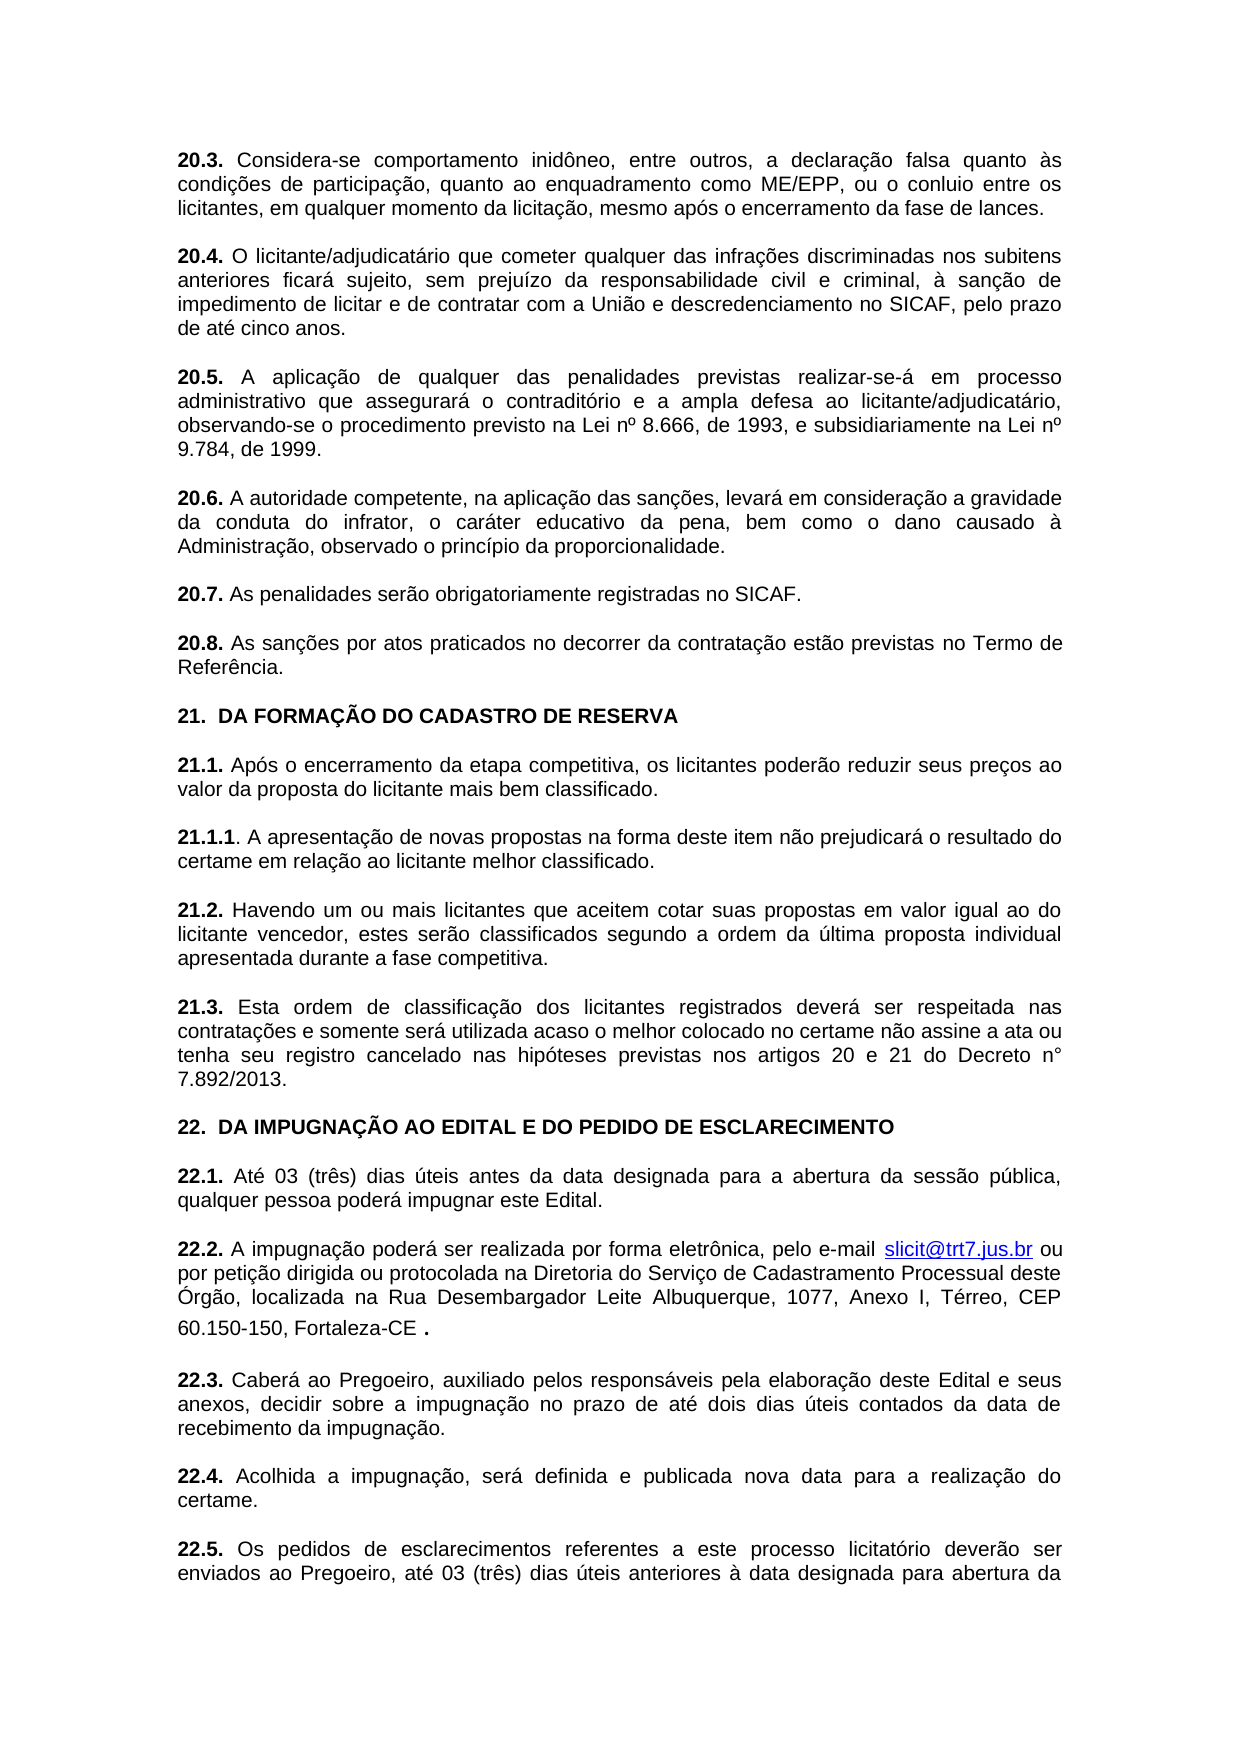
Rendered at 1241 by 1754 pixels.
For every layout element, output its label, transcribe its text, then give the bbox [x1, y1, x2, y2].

text 21.1. Após o encerramento da etapa competitiva, os licitantes poderão reduzir seus preços ao valor da proposta do licitante mais bem classificado. [177, 752, 1063, 800]
text 21. DA FORMAÇÃO DO CADASTRO DE RESERVA [177, 704, 1063, 728]
text 22.5. Os pedidos de esclarecimentos referentes a este processo licitatório deverão ser enviados ao Pregoeiro, até 03 (três) dias úteis anteriores à data designada para abertura da [177, 1537, 1063, 1585]
text 20.6. A autoridade competente, na aplicação das sanções, levará em consideração a gravidade da conduta do infrator, o caráter educativo da pena, bem como o dano causado à Administração, observado o princípio da proporcionalidade. [177, 486, 1063, 557]
text 20.7. As penalidades serão obrigatoriamente registradas no SICAF. [177, 582, 1063, 606]
text 21.1.1. A apresentação de novas propostas na forma deste item não prejudicará o resultado do certame em relação ao licitante melhor classificado. [177, 825, 1063, 873]
text 20.8. As sanções por atos praticados no decorrer da contratação estão previstas no Termo de Referência. [177, 631, 1063, 679]
text 22.2. A impugnação poderá ser realizada por forma eletrônica, pelo e-mail slicit@trt7.jus.br ou por petição dirigida ou protocolada na Diretoria do Serviço de Cadastramento Processual deste Órgão, localizada na Rua Desembargador Leite Albuquerque, 1077, Anexo I, Térreo, CEP 60.150-150, Fortaleza-CE . [177, 1237, 1063, 1343]
text 22. DA IMPUGNAÇÃO AO EDITAL E DO PEDIDO DE ESCLARECIMENTO [177, 1115, 1063, 1139]
text 20.5. A aplicação de qualquer das penalidades previstas realizar-se-á em processo administrativo que assegurará o contraditório e a ampla defesa ao licitante/adjudicatário, observando-se o procedimento previsto na Lei nº 8.666, de 1993, e subsidiariamente na Lei nº 9.784, de 1999. [177, 365, 1063, 461]
text 21.2. Havendo um ou mais licitantes que aceitem cotar suas propostas em valor igual ao do licitante vencedor, estes serão classificados segundo a ordem da última proposta individual apresentada durante a fase competitiva. [177, 898, 1063, 970]
text 22.4. Acolhida a impugnação, será definida e publicada nova data para a realização do certame. [177, 1464, 1063, 1512]
text 21.3. Esta ordem de classificação dos licitantes registrados deverá ser respeitada nas contratações e somente será utilizada acaso o melhor colocado no certame não assine a ata ou tenha seu registro cancelado nas hipóteses previstas nos artigos 20 e 21 do Decreto n° 7.892/2013. [177, 994, 1063, 1090]
text 20.4. O licitante/adjudicatário que cometer qualquer das infrações discriminadas nos subitens anteriores ficará sujeito, sem prejuízo da responsabilidade civil e criminal, à sanção de impedimento de licitar e de contratar com a União e descredenciamento no SICAF, pelo prazo de até cinco anos. [177, 244, 1063, 340]
text 20.3. Considera-se comportamento inidôneo, entre outros, a declaração falsa quanto às condições de participação, quanto ao enquadramento como ME/EPP, ou o conluio entre os licitantes, em qualquer momento da licitação, mesmo após o encerramento da fase de lances. [177, 148, 1063, 219]
text 22.1. Até 03 (três) dias úteis antes da data designada para a abertura da sessão pública, qualquer pessoa poderá impugnar este Edital. [177, 1164, 1063, 1212]
text 22.3. Caberá ao Pregoeiro, auxiliado pelos responsáveis pela elaboração deste Edital e seus anexos, decidir sobre a impugnação no prazo de até dois dias úteis contados da data de recebimento da impugnação. [177, 1368, 1063, 1439]
